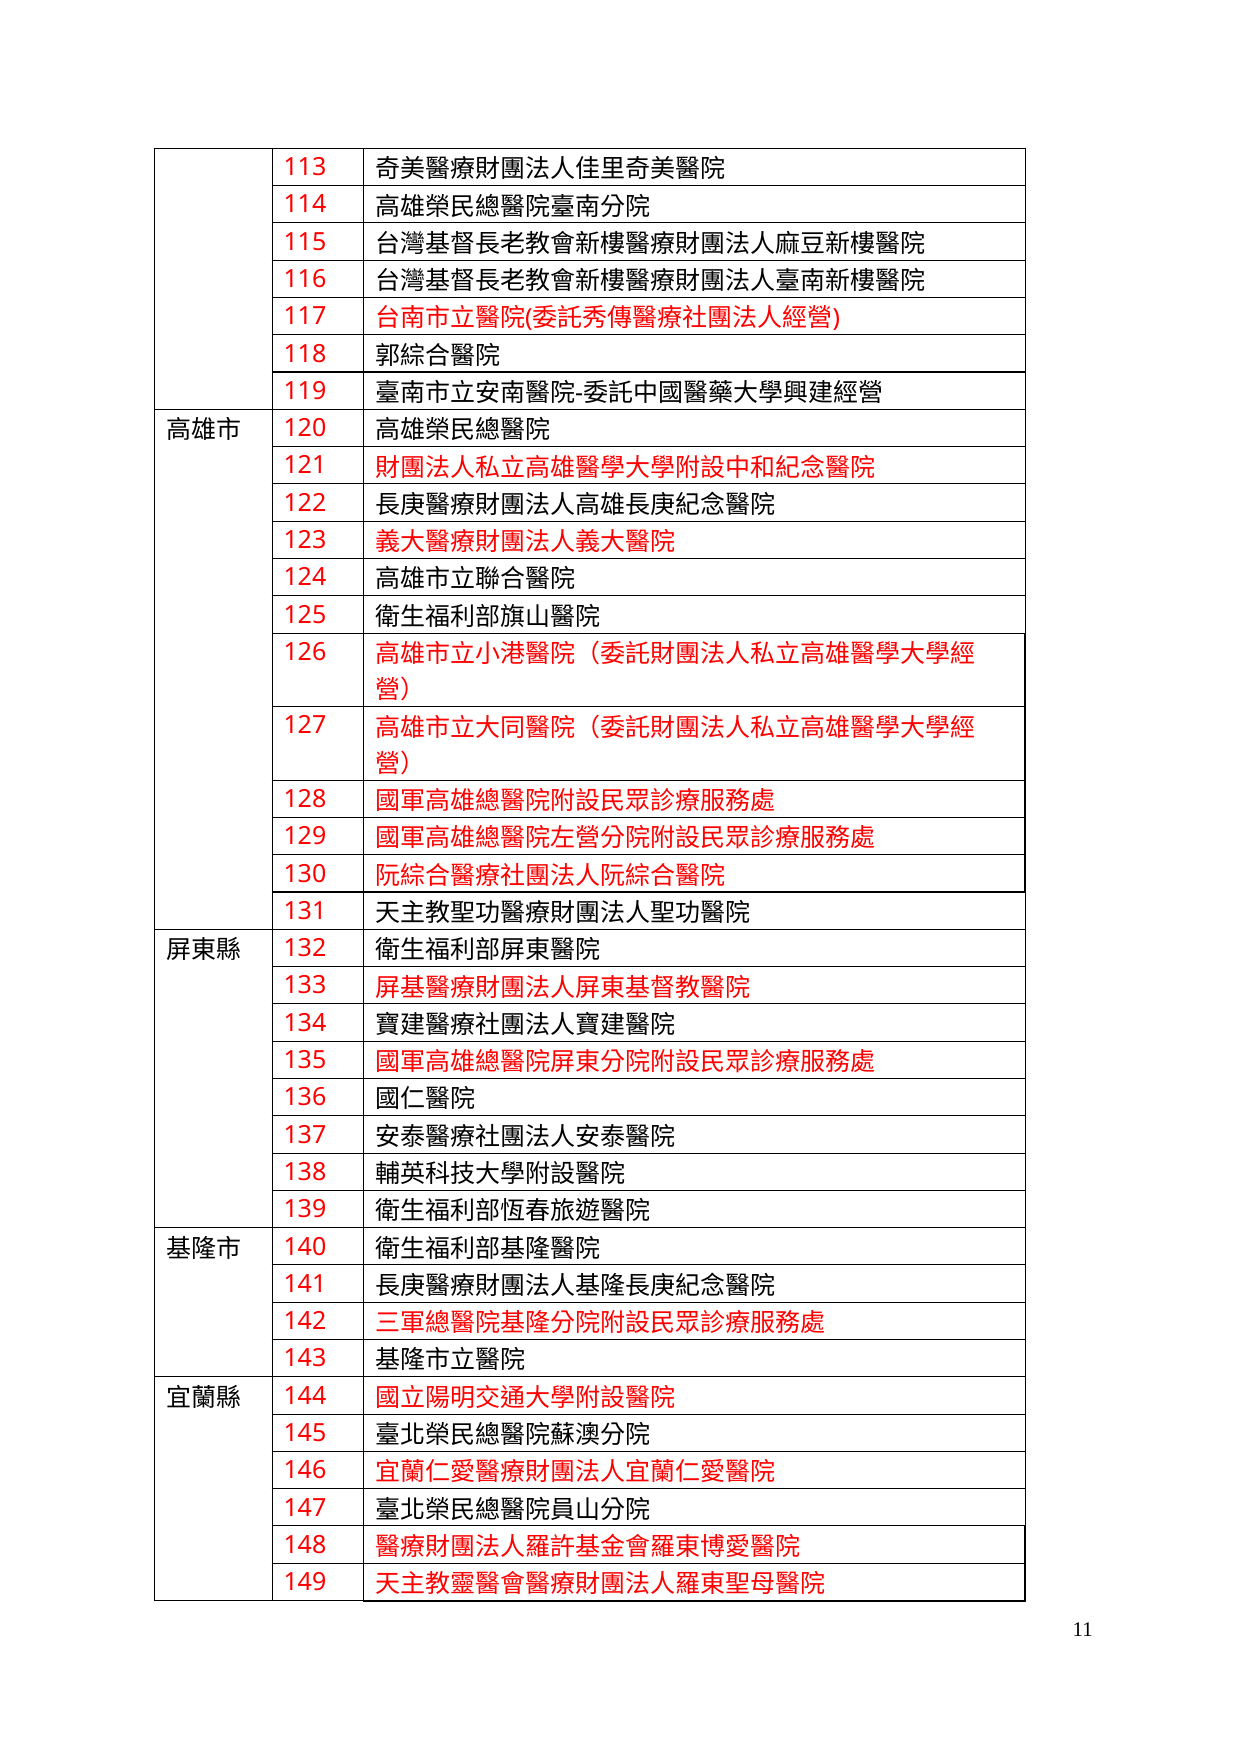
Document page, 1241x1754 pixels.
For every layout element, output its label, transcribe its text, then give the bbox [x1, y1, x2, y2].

table_cell 119 [273, 373, 363, 409]
table_cell 121 [273, 447, 363, 483]
table_cell 127 [273, 707, 363, 779]
table_cell 高雄市立聯合醫院 [364, 559, 1025, 595]
table_cell 衛生福利部屏東醫院 [364, 930, 1025, 966]
table_cell 130 [273, 855, 363, 891]
table_cell 天主教聖功醫療財團法人聖功醫院 [364, 893, 1025, 929]
table_cell 臺北榮民總醫院員山分院 [364, 1489, 1025, 1525]
table_cell 屏東縣 [155, 930, 272, 1227]
table_cell 125 [273, 596, 363, 632]
table_cell 128 [273, 781, 363, 817]
table_cell 高雄榮民總醫院臺南分院 [364, 186, 1025, 222]
table_cell 117 [273, 298, 363, 334]
table_cell 147 [273, 1489, 363, 1525]
table_cell 118 [273, 335, 363, 371]
table_cell 高雄市 [155, 410, 272, 929]
table_cell 阮綜合醫療社團法人阮綜合醫院 [364, 855, 1024, 891]
table_cell 台灣基督長老教會新樓醫療財團法人麻豆新樓醫院 [364, 223, 1025, 259]
table_cell 寶建醫療社團法人寶建醫院 [364, 1004, 1025, 1041]
table_cell 衛生福利部基隆醫院 [364, 1228, 1025, 1264]
table_cell 146 [273, 1452, 363, 1488]
table_cell 149 [273, 1564, 363, 1600]
table_cell 長庚醫療財團法人基隆長庚紀念醫院 [364, 1265, 1025, 1302]
table_cell 116 [273, 261, 363, 297]
table_cell 基隆市 [155, 1228, 272, 1376]
table_cell 120 [273, 410, 363, 446]
table_cell 台灣基督長老教會新樓醫療財團法人臺南新樓醫院 [364, 261, 1025, 297]
table_cell 140 [273, 1228, 363, 1264]
table_cell 長庚醫療財團法人高雄長庚紀念醫院 [364, 484, 1025, 521]
table_cell 144 [273, 1377, 363, 1413]
table_cell 122 [273, 484, 363, 521]
table_cell 134 [273, 1004, 363, 1041]
table_cell 113 [273, 149, 363, 185]
table_cell 124 [273, 559, 363, 595]
table_cell 133 [273, 967, 363, 1003]
table_cell 115 [273, 223, 363, 259]
table_cell 宜蘭仁愛醫療財團法人宜蘭仁愛醫院 [364, 1452, 1025, 1488]
table_cell 141 [273, 1265, 363, 1302]
table_cell 安泰醫療社團法人安泰醫院 [364, 1116, 1025, 1152]
table_cell 國軍高雄總醫院左營分院附設民眾診療服務處 [364, 818, 1024, 854]
table_cell 郭綜合醫院 [364, 335, 1025, 371]
table_cell 屏基醫療財團法人屏東基督教醫院 [364, 967, 1025, 1003]
table_cell 132 [273, 930, 363, 966]
table_cell 天主教靈醫會醫療財團法人羅東聖母醫院 [364, 1564, 1024, 1600]
table_cell 高雄市立小港醫院（委託財團法人私立高雄醫學大學經營） [364, 634, 1024, 706]
table_cell 輔英科技大學附設醫院 [364, 1154, 1025, 1190]
table_cell 衛生福利部恆春旅遊醫院 [364, 1191, 1025, 1227]
table_cell [155, 149, 272, 409]
table_cell 高雄市立大同醫院（委託財團法人私立高雄醫學大學經營） [364, 707, 1024, 779]
table_cell 123 [273, 522, 363, 558]
table_cell 臺北榮民總醫院蘇澳分院 [364, 1415, 1025, 1451]
table_cell 114 [273, 186, 363, 222]
table_cell 奇美醫療財團法人佳里奇美醫院 [364, 149, 1025, 185]
table_cell 衛生福利部旗山醫院 [364, 596, 1025, 632]
table_cell 148 [273, 1526, 363, 1563]
table_cell 129 [273, 818, 363, 854]
table_cell 高雄榮民總醫院 [364, 410, 1025, 446]
table_cell 台南市立醫院(委託秀傳醫療社團法人經營) [364, 298, 1025, 334]
table_cell 三軍總醫院基隆分院附設民眾診療服務處 [364, 1303, 1025, 1339]
table_cell 基隆市立醫院 [364, 1340, 1025, 1376]
table_cell 臺南市立安南醫院-委託中國醫藥大學興建經營 [364, 373, 1025, 409]
table_cell 財團法人私立高雄醫學大學附設中和紀念醫院 [364, 447, 1025, 483]
table_cell 139 [273, 1191, 363, 1227]
table_cell 126 [273, 634, 363, 706]
table_cell 142 [273, 1303, 363, 1339]
table_cell 國軍高雄總醫院附設民眾診療服務處 [364, 781, 1024, 817]
table_cell 145 [273, 1415, 363, 1451]
table_cell 136 [273, 1079, 363, 1115]
table_cell 143 [273, 1340, 363, 1376]
table_cell 宜蘭縣 [155, 1377, 272, 1600]
table_cell 義大醫療財團法人義大醫院 [364, 522, 1025, 558]
table_cell 138 [273, 1154, 363, 1190]
table_cell 國立陽明交通大學附設醫院 [364, 1377, 1025, 1413]
table_cell 131 [273, 893, 363, 929]
table_cell 137 [273, 1116, 363, 1152]
table_cell 135 [273, 1042, 363, 1078]
table_cell 國仁醫院 [364, 1079, 1025, 1115]
table_cell 醫療財團法人羅許基金會羅東博愛醫院 [364, 1526, 1024, 1563]
table_cell 國軍高雄總醫院屏東分院附設民眾診療服務處 [364, 1042, 1025, 1078]
